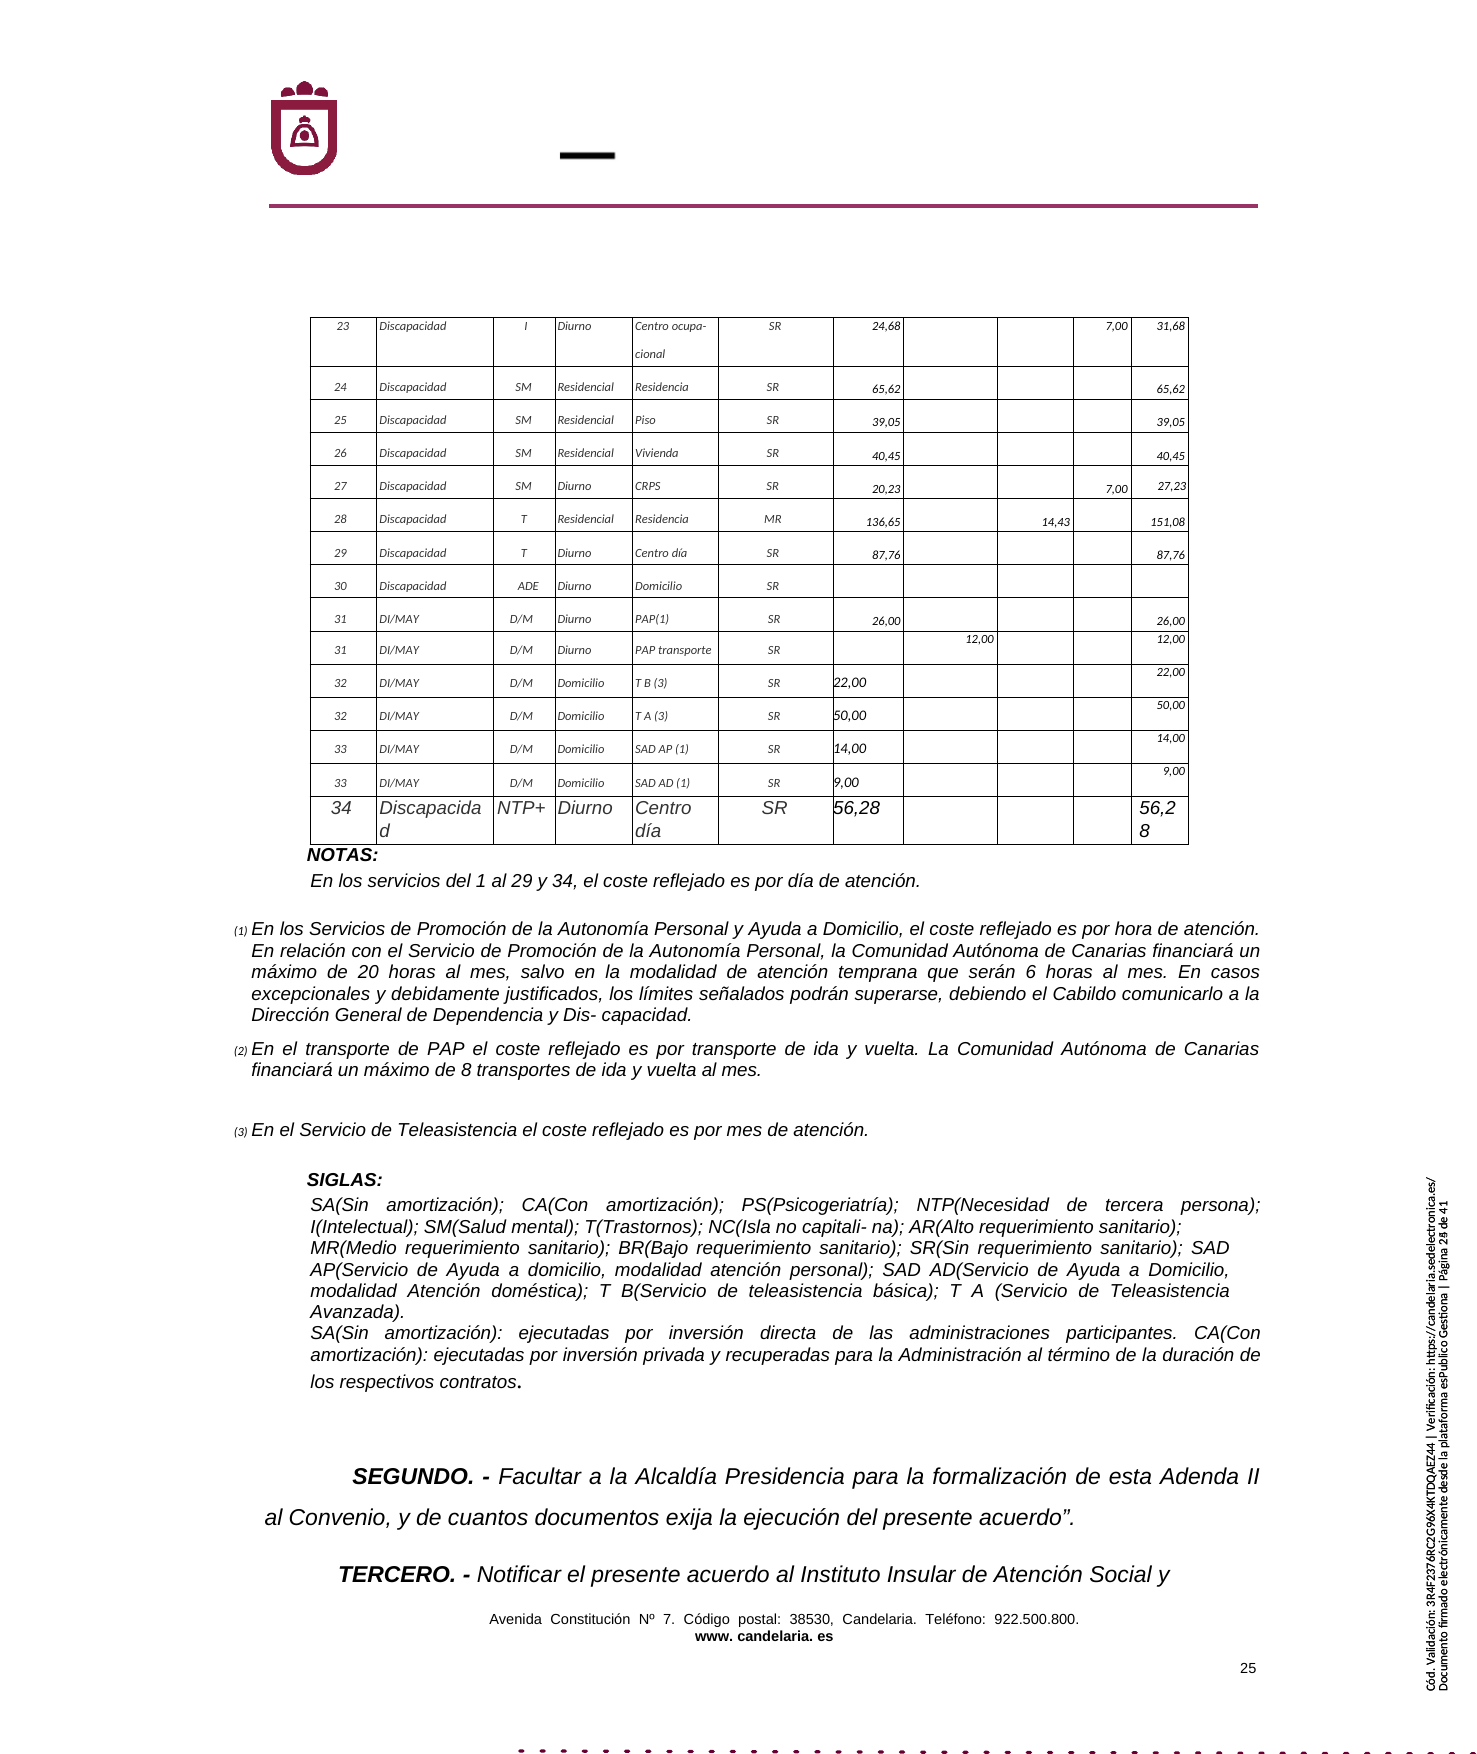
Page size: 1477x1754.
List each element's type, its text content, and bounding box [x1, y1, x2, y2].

table_cell [904, 433, 997, 465]
table_cell Residencial [556, 499, 632, 531]
table_cell 33 [311, 731, 376, 763]
table_cell SAD AP (1) [633, 731, 718, 763]
table_cell [1074, 665, 1131, 697]
table_cell 31 [311, 598, 376, 631]
table_cell 22,00 [1132, 665, 1188, 697]
table_header SR [719, 318, 833, 366]
table_cell 31 [311, 632, 376, 664]
table_cell 65,62 [834, 367, 903, 398]
table_cell SR [719, 698, 833, 730]
table_cell DI/MAY [377, 598, 493, 631]
table_cell Discapacidad [377, 499, 493, 531]
table_cell DI/MAY [377, 764, 493, 796]
table_cell [998, 367, 1073, 398]
table_cell [998, 665, 1073, 697]
table_cell [904, 400, 997, 432]
table_cell MR [719, 499, 833, 531]
table_cell Domicilio [556, 764, 632, 796]
table_cell SR [719, 400, 833, 432]
table_header [904, 318, 997, 366]
table_cell 25 [311, 400, 376, 432]
table_cell [904, 764, 997, 796]
table_cell DI/MAY [377, 731, 493, 763]
table_cell SR [719, 367, 833, 398]
table_cell [998, 797, 1073, 844]
table_cell Residencia [633, 499, 718, 531]
table_cell SR [719, 764, 833, 796]
table_cell 27 [311, 466, 376, 498]
table_cell [998, 764, 1073, 796]
table_cell [998, 433, 1073, 465]
table_cell Discapacidad [377, 400, 493, 432]
table_cell [1074, 532, 1131, 564]
table_cell [998, 632, 1073, 664]
table_cell 26,00 [834, 598, 903, 631]
table_cell D/M [494, 698, 555, 730]
table_cell PAP transporte [633, 632, 718, 664]
list En el transporte de PAP el coste reflejado es por transporte de ida y vuelta. La Comunidad Autónoma de Canarias financiará un máximo de 8 transportes de ida y vuelta al mes. [234, 1038, 1263, 1081]
table_cell [998, 466, 1073, 498]
table_cell SR [719, 665, 833, 697]
table_cell SR [719, 565, 833, 597]
table_cell [834, 565, 903, 597]
text MR(Medio requerimiento sanitario); BR(Bajo requerimiento sanitario); SR(Sin requerimiento sanitario); SAD AP(Servicio de Ayuda a domicilio, modalidad atención personal); SAD AD(Servicio de Ayuda a Domicilio, modalidad Atención doméstica); T B(Servicio de teleasistencia básica); T A (Servicio de Teleasistencia Avanzada). [310, 1237, 1232, 1323]
table_cell Diurno [556, 532, 632, 564]
table_cell T A (3) [633, 698, 718, 730]
table_cell Residencia [633, 367, 718, 398]
table_cell Discapacidad [377, 532, 493, 564]
table_cell 65,62 [1132, 367, 1188, 398]
table_cell 28 [311, 499, 376, 531]
table_cell DI/MAY [377, 632, 493, 664]
table_cell [904, 698, 997, 730]
table_cell [904, 565, 997, 597]
table_cell 12,00 [1132, 632, 1188, 664]
table_cell 14,43 [998, 499, 1073, 531]
table_cell 50,00 [1132, 698, 1188, 730]
table_cell Residencial [556, 400, 632, 432]
table_cell Diurno [556, 466, 632, 498]
table_cell [998, 598, 1073, 631]
text SEGUNDO. - Facultar a la Alcaldía Presidencia para la formalización de esta Adenda II al Convenio, y de cuantos documentos exija la ejecución del presente acuerdo”. [264, 1463, 1263, 1530]
table_header Centro ocupa- cional [633, 318, 718, 366]
table_cell T [494, 499, 555, 531]
list En el Servicio de Teleasistencia el coste reflejado es por mes de atención. [234, 1119, 1263, 1141]
table_cell 32 [311, 665, 376, 697]
table_cell [834, 632, 903, 664]
text NOTAS: [307, 844, 1269, 866]
table_cell 22,00 [834, 665, 903, 697]
table_cell [1074, 367, 1131, 398]
table_cell 33 [311, 764, 376, 796]
table_cell 34 [311, 797, 376, 844]
table_cell NTP+ [494, 797, 555, 844]
table_cell D/M [494, 598, 555, 631]
table_header 7,00 [1074, 318, 1131, 366]
table_cell SR [719, 731, 833, 763]
table_cell [904, 532, 997, 564]
table_cell Diurno [556, 565, 632, 597]
table_cell [1074, 764, 1131, 796]
table_header Diurno [556, 318, 632, 366]
table_cell 29 [311, 532, 376, 564]
table_cell D/M [494, 731, 555, 763]
table_cell [1074, 565, 1131, 597]
table_cell DI/MAY [377, 665, 493, 697]
table_cell [1132, 565, 1188, 597]
table_cell Residencial [556, 367, 632, 398]
table_cell Domicilio [556, 665, 632, 697]
table_cell 50,00 [834, 698, 903, 730]
table_cell Vivienda [633, 433, 718, 465]
table_cell 39,05 [834, 400, 903, 432]
table_header 31,68 [1132, 318, 1188, 366]
table_cell SR [719, 532, 833, 564]
table_cell Diurno [556, 797, 632, 844]
text SA(Sin amortización): ejecutadas por inversión directa de las administraciones participantes. CA(Con amortización): ejecutadas por inversión privada y recuperadas para la Administración al término de la duración de los respectivos contratos. [310, 1323, 1263, 1394]
table_cell [904, 466, 997, 498]
table_header I [494, 318, 555, 366]
table_cell 40,45 [834, 433, 903, 465]
table_header 23 [311, 318, 376, 366]
table_cell Diurno [556, 632, 632, 664]
table_cell 39,05 [1132, 400, 1188, 432]
table_cell 30 [311, 565, 376, 597]
table_cell [998, 731, 1073, 763]
table_cell [904, 598, 997, 631]
table_cell [998, 400, 1073, 432]
table_header Discapacidad [377, 318, 493, 366]
text En los servicios del 1 al 29 y 34, el coste reflejado es por día de atención. [310, 870, 1263, 891]
table_cell [998, 565, 1073, 597]
table_cell 87,76 [1132, 532, 1188, 564]
table_cell [1074, 731, 1131, 763]
table_cell 136,65 [834, 499, 903, 531]
table_cell Discapacidad [377, 466, 493, 498]
table_cell Discapacidad [377, 565, 493, 597]
list En los Servicios de Promoción de la Autonomía Personal y Ayuda a Domicilio, el coste reflejado es por hora de atención. En relación con el Servicio de Promoción de la Autonomía Personal, la Comunidad Autónoma de Canarias financiará un máximo de 20 horas al mes, salvo en la modalidad de atención temprana que serán 6 horas al mes. En casos excepcionales y debidamente justificados, los límites señalados podrán superarse, debiendo el Cabildo comunicarlo a la Dirección General de Dependencia y Dis- capacidad. [234, 919, 1263, 1026]
table_cell SR [719, 466, 833, 498]
table_cell D/M [494, 665, 555, 697]
table_cell SM [494, 400, 555, 432]
table_cell 40,45 [1132, 433, 1188, 465]
table_cell D/M [494, 632, 555, 664]
table_cell PAP(1) [633, 598, 718, 631]
table_cell ADE [494, 565, 555, 597]
table_cell [904, 797, 997, 844]
table_cell 151,08 [1132, 499, 1188, 531]
table_cell SM [494, 433, 555, 465]
table_cell SM [494, 466, 555, 498]
table_cell 14,00 [834, 731, 903, 763]
text TERCERO. - Notificar el presente acuerdo al Instituto Insular de Atención Social y [251, 1561, 1269, 1587]
table_cell 20,23 [834, 466, 903, 498]
table_cell Discapacidad [377, 433, 493, 465]
table_cell 12,00 [904, 632, 997, 664]
table_cell 32 [311, 698, 376, 730]
table_cell 9,00 [834, 764, 903, 796]
table_header 24,68 [834, 318, 903, 366]
table_cell Centro día [633, 532, 718, 564]
table_cell SR [719, 598, 833, 631]
table_cell T B (3) [633, 665, 718, 697]
table_cell 87,76 [834, 532, 903, 564]
table_cell [904, 665, 997, 697]
table_cell Discapacidad [377, 367, 493, 398]
table_cell [904, 367, 997, 398]
table_cell SR [719, 632, 833, 664]
table_cell Diurno [556, 598, 632, 631]
table_cell 14,00 [1132, 731, 1188, 763]
table_cell [904, 499, 997, 531]
table_cell 7,00 [1074, 466, 1131, 498]
table_cell Domicilio [556, 698, 632, 730]
table_cell [1074, 433, 1131, 465]
table_cell Piso [633, 400, 718, 432]
table_cell [1074, 632, 1131, 664]
table_cell [1074, 499, 1131, 531]
table_cell T [494, 532, 555, 564]
table_cell 26 [311, 433, 376, 465]
text SIGLAS: [307, 1169, 1269, 1191]
table_cell 56,28 [1132, 797, 1188, 844]
table_cell [1074, 797, 1131, 844]
table_cell [998, 532, 1073, 564]
table_cell SM [494, 367, 555, 398]
table_cell Domicilio [633, 565, 718, 597]
table_cell SAD AD (1) [633, 764, 718, 796]
table_cell CRPS [633, 466, 718, 498]
table_header [998, 318, 1073, 366]
table_cell DI/MAY [377, 698, 493, 730]
table_cell 9,00 [1132, 764, 1188, 796]
table_cell 24 [311, 367, 376, 398]
table_cell Residencial [556, 433, 632, 465]
table_cell 27,23 [1132, 466, 1188, 498]
table_cell [1074, 400, 1131, 432]
table_cell [998, 698, 1073, 730]
table_cell [904, 731, 997, 763]
table_cell Centro día [633, 797, 718, 844]
text SA(Sin amortización); CA(Con amortización); PS(Psicogeriatría); NTP(Necesidad de tercera persona); I(Intelectual); SM(Salud mental); T(Trastornos); NC(Isla no capitali- na); AR(Alto requerimiento sanitario); [310, 1195, 1263, 1237]
table_cell 56,28 [834, 797, 903, 844]
table_cell [1074, 598, 1131, 631]
table_cell Domicilio [556, 731, 632, 763]
table_cell SR [719, 433, 833, 465]
table_cell D/M [494, 764, 555, 796]
table_cell 26,00 [1132, 598, 1188, 631]
table_cell [1074, 698, 1131, 730]
table_cell Discapacidad [377, 797, 493, 844]
table_cell SR [719, 797, 833, 844]
